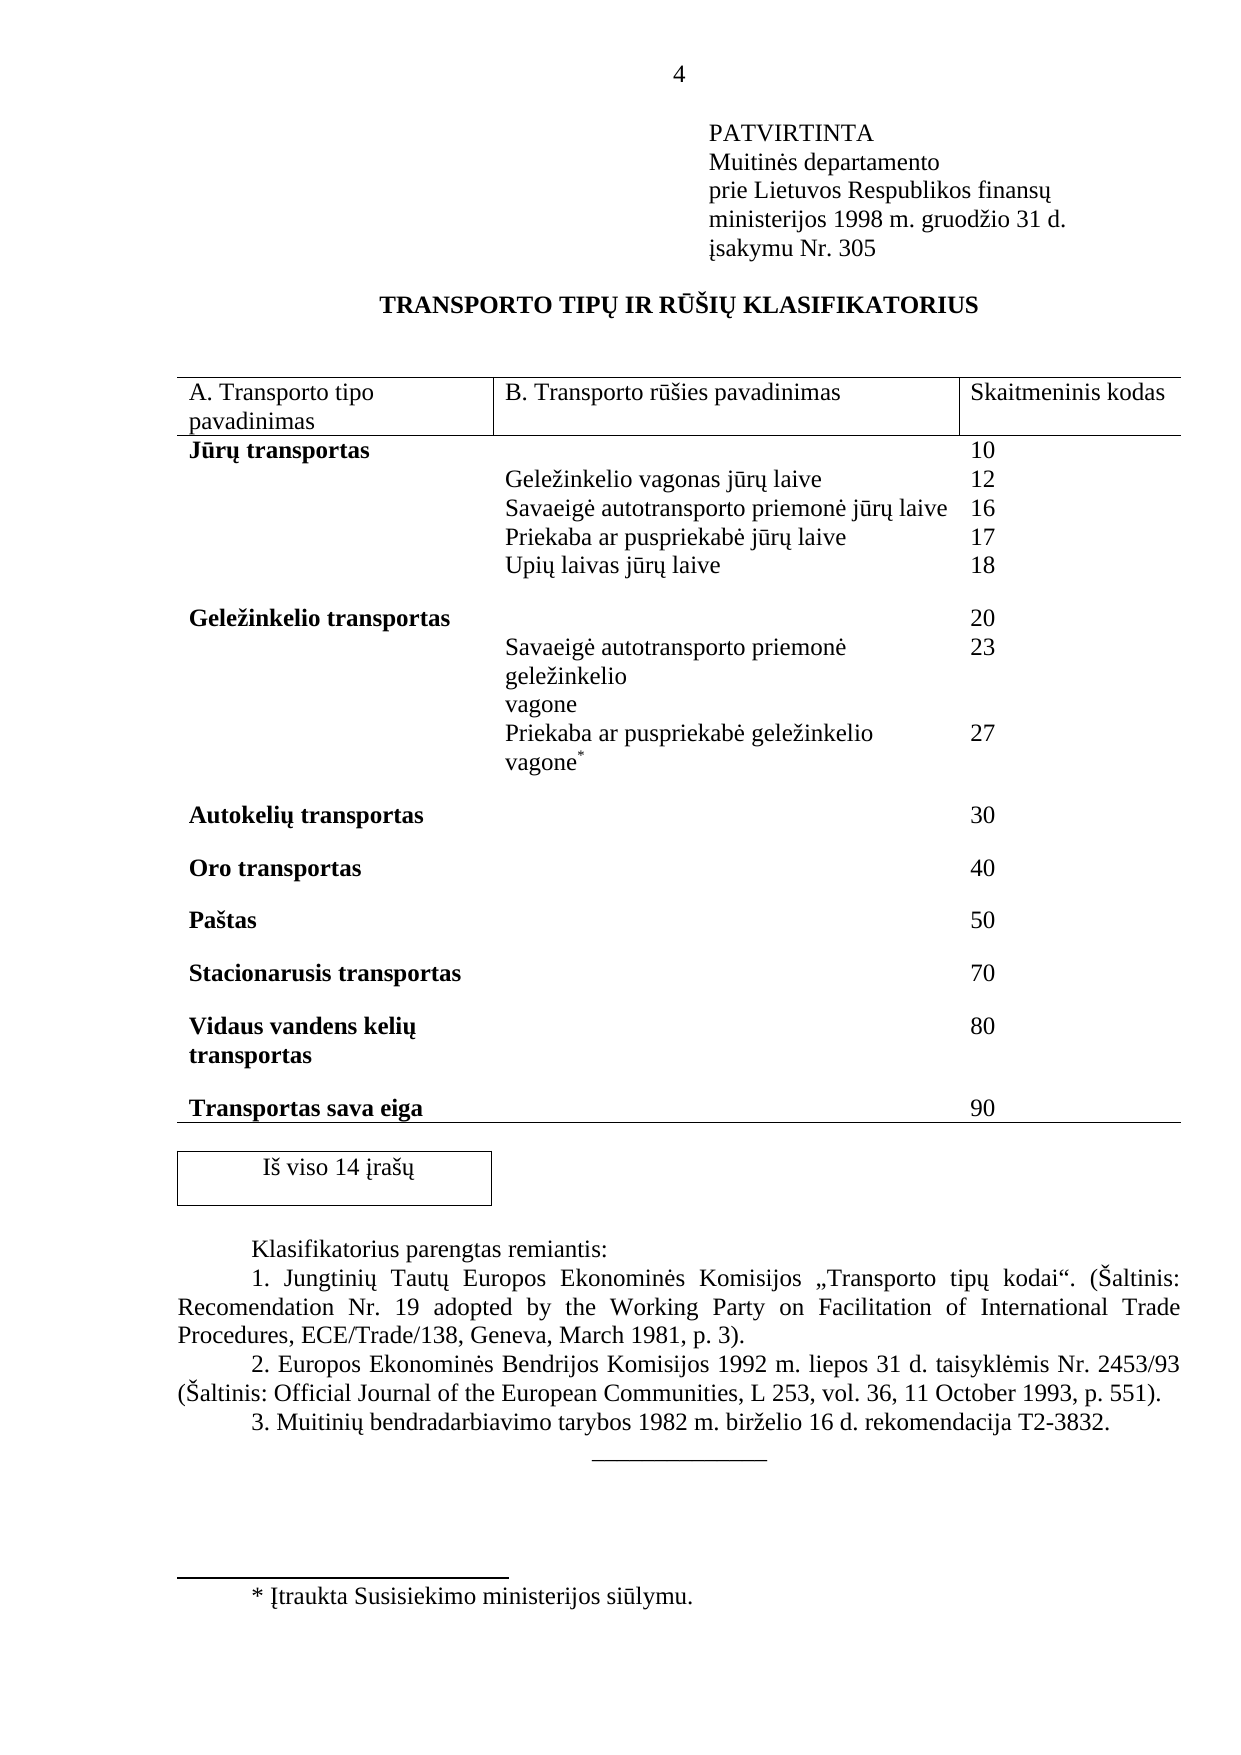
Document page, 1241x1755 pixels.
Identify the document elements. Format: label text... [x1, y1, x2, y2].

table_cell Paštas [177, 905, 493, 934]
table_header Skaitmeninis kodas [960, 378, 1181, 435]
table_cell [959, 934, 1181, 958]
table_cell 23 [959, 632, 1181, 689]
table_cell [177, 829, 493, 853]
table_cell [177, 464, 493, 493]
text 2. Europos Ekonominės Bendrijos Komisijos 1992 m. liepos 31 d. taisyklėmis Nr. 2453/93 (Šaltinis: Official Journal of the European Communities, L 253, vol. 36, 11 October 1993, p. 551). [177, 1349, 1181, 1407]
table_cell Geležinkelio transportas [177, 603, 493, 632]
table_header A. Transporto tipo pavadinimas [177, 378, 493, 435]
table_cell [177, 776, 493, 800]
table_cell Autokelių transportas [177, 800, 493, 828]
table_cell Jūrų transportas [177, 436, 493, 464]
table_cell 50 [959, 905, 1181, 934]
table_header B. Transporto rūšies pavadinimas [494, 378, 959, 435]
table_cell 17 [959, 522, 1181, 550]
text 3. Muitinių bendradarbiavimo tarybos 1982 m. birželio 16 d. rekomendacija T2-3832. [177, 1407, 1181, 1436]
table_cell Savaeigė autotransporto priemonė geležinkelio [494, 632, 959, 689]
table_cell 80 [959, 1011, 1181, 1068]
table_cell [959, 690, 1181, 718]
table_cell Upių laivas jūrų laive [494, 550, 959, 579]
text PATVIRTINTA [709, 118, 1181, 147]
table_cell [177, 934, 493, 958]
table_cell [494, 853, 959, 881]
text Muitinės departamento [177, 147, 1181, 176]
table_cell 18 [959, 550, 1181, 579]
table_cell 16 [959, 493, 1181, 522]
table_cell [177, 632, 493, 689]
table_cell [959, 1069, 1181, 1093]
table_cell [959, 776, 1181, 800]
text TRANSPORTO TIPŲ IR RŪŠIŲ KLASIFIKATORIUS [177, 291, 1181, 319]
table_cell Savaeigė autotransporto priemonė jūrų laive [494, 493, 959, 522]
table_cell [177, 987, 493, 1011]
text prie Lietuvos Respublikos finansų [177, 176, 1181, 204]
table_cell [177, 718, 493, 776]
table_cell [494, 987, 959, 1011]
table_cell Priekaba ar puspriekabė jūrų laive [494, 522, 959, 550]
text 1. Jungtinių Tautų Europos Ekonominės Komisijos „Transporto tipų kodai“. (Šaltinis: Recomendation Nr. 19 adopted by the Working Party on Facilitation of International Trade Procedures, ECE/Trade/138, Geneva, March 1981, p. 3). [177, 1263, 1181, 1349]
table_cell [177, 1069, 493, 1093]
table_cell [494, 1093, 959, 1121]
table_cell vagone [494, 690, 959, 718]
table_cell [959, 829, 1181, 853]
text ministerijos 1998 m. gruodžio 31 d. [177, 204, 1181, 233]
table_cell 12 [959, 464, 1181, 493]
table_cell [494, 1069, 959, 1093]
table_cell [494, 776, 959, 800]
table_cell 20 [959, 603, 1181, 632]
table_cell [177, 690, 493, 718]
table_cell Stacionarusis transportas [177, 958, 493, 987]
table_cell 90 [959, 1093, 1181, 1121]
table_cell 40 [959, 853, 1181, 881]
table_cell [494, 603, 959, 632]
table_cell Oro transportas [177, 853, 493, 881]
table_cell [177, 493, 493, 522]
table_cell 30 [959, 800, 1181, 828]
table_cell 27 [959, 718, 1181, 776]
table_cell 70 [959, 958, 1181, 987]
table_cell [959, 579, 1181, 603]
table_header Iš viso 14 įrašų [178, 1152, 491, 1204]
table_cell [494, 436, 959, 464]
table_cell [177, 881, 493, 905]
table_cell [494, 800, 959, 828]
text Klasifikatorius parengtas remiantis: [177, 1234, 1181, 1263]
text įsakymu Nr. 305 [177, 233, 1181, 262]
table_cell Transportas sava eiga [177, 1093, 493, 1121]
table_cell [959, 881, 1181, 905]
table_cell [494, 881, 959, 905]
table_cell [177, 579, 493, 603]
table_cell [494, 905, 959, 934]
table_cell Vidaus vandens kelių transportas [177, 1011, 493, 1068]
table_cell [494, 1011, 959, 1068]
table_cell [959, 987, 1181, 1011]
table_cell [177, 522, 493, 550]
table_cell [494, 579, 959, 603]
table_cell [177, 550, 493, 579]
table_cell [494, 934, 959, 958]
table_cell [494, 958, 959, 987]
text ______________ [177, 1436, 1181, 1464]
table_cell 10 [959, 436, 1181, 464]
table_cell [494, 829, 959, 853]
table_cell Geležinkelio vagonas jūrų laive [494, 464, 959, 493]
table_cell Priekaba ar puspriekabė geležinkelio vagone [494, 718, 959, 776]
